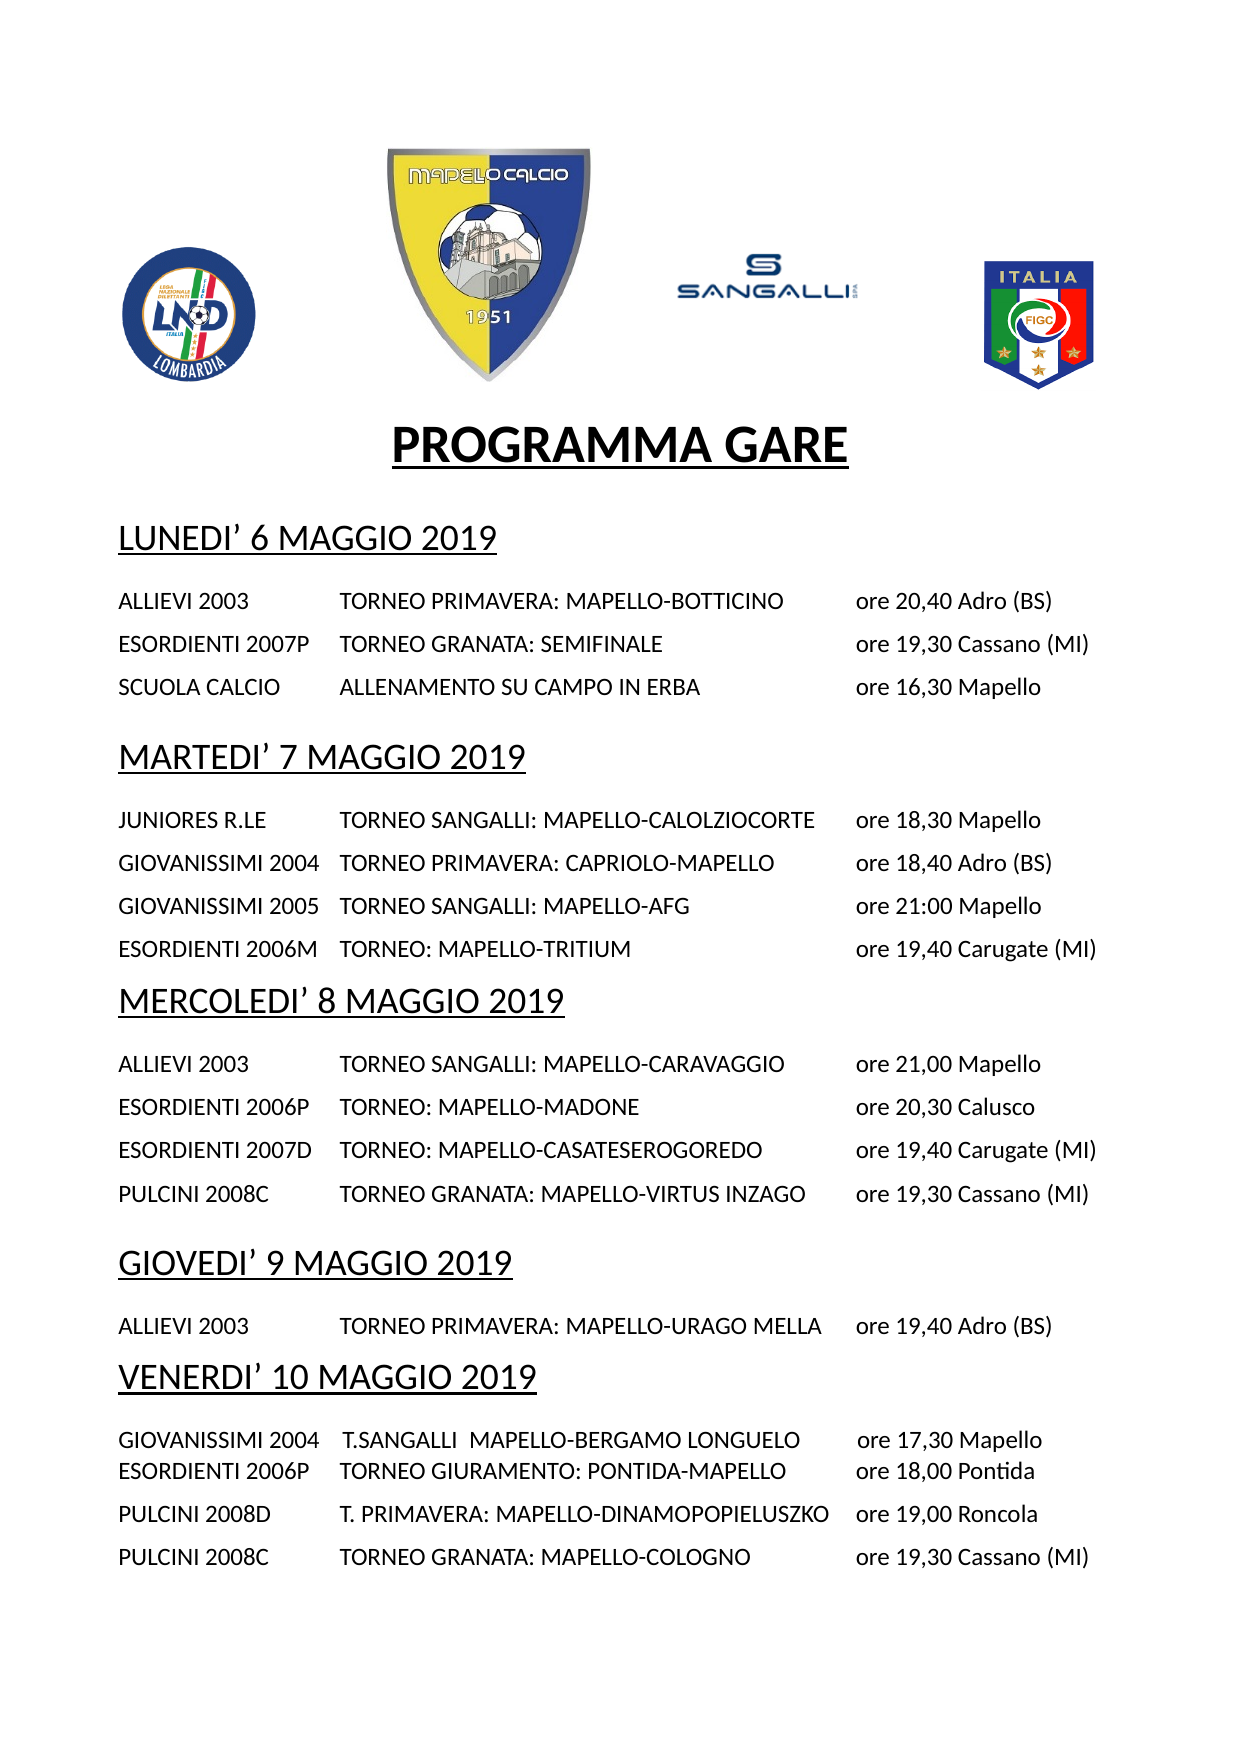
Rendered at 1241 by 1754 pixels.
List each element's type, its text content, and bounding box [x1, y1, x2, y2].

text ESORDIENTI 2006P TORNEO GIURAMENTO: PONTIDA-MAPELLO ore 18,00 Pontida [118, 1455, 1122, 1486]
text MERCOLEDI’ 8 MAGGIO 2019 [118, 977, 1122, 1023]
text GIOVANISSIMI 2005 TORNEO SANGALLI: MAPELLO-AFG ore 21:00 Mapello [118, 890, 1122, 921]
text LUNEDI’ 6 MAGGIO 2019 [118, 514, 1122, 560]
text ALLIEVI 2003 TORNEO PRIMAVERA: MAPELLO-BOTTICINO ore 20,40 Adro (BS) [118, 585, 1122, 616]
text JUNIORES R.LE TORNEO SANGALLI: MAPELLO-CALOLZIOCORTE ore 18,30 Mapello [118, 804, 1122, 834]
picture [981, 259, 1096, 391]
picture [662, 171, 874, 382]
text GIOVEDI’ 9 MAGGIO 2019 [118, 1239, 1122, 1284]
text ESORDIENTI 2006M TORNEO: MAPELLO-TRITIUM ore 19,40 Carugate (MI) [118, 933, 1122, 964]
text MARTEDI’ 7 MAGGIO 2019 [118, 733, 1122, 778]
text ALLIEVI 2003 TORNEO PRIMAVERA: MAPELLO-URAGO MELLA ore 19,40 Adro (BS) [118, 1310, 1122, 1341]
text ESORDIENTI 2007D TORNEO: MAPELLO-CASATESEROGOREDO ore 19,40 Carugate (MI) [118, 1134, 1122, 1165]
text ALLIEVI 2003 TORNEO SANGALLI: MAPELLO-CARAVAGGIO ore 21,00 Mapello [118, 1048, 1122, 1078]
text PULCINI 2008C TORNEO GRANATA: MAPELLO-COLOGNO ore 19,30 Cassano (MI) [118, 1541, 1122, 1572]
text ESORDIENTI 2007P TORNEO GRANATA: SEMIFINALE ore 19,30 Cassano (MI) [118, 628, 1122, 659]
picture [118, 246, 259, 382]
text ESORDIENTI 2006P TORNEO: MAPELLO-MADONE ore 20,30 Calusco [118, 1091, 1122, 1122]
text PULCINI 2008D T. PRIMAVERA: MAPELLO-DINAMOPOPIELUSZKO ore 19,00 Roncola [118, 1498, 1122, 1529]
picture [386, 147, 593, 382]
text PROGRAMMA GARE [118, 409, 1122, 476]
text GIOVANISSIMI 2004 T.SANGALLI MAPELLO-BERGAMO LONGUELO ore 17,30 Mapello [118, 1424, 1122, 1455]
text PULCINI 2008C TORNEO GRANATA: MAPELLO-VIRTUS INZAGO ore 19,30 Cassano (MI) [118, 1178, 1122, 1208]
text VENERDI’ 10 MAGGIO 2019 [118, 1353, 1122, 1399]
text GIOVANISSIMI 2004 TORNEO PRIMAVERA: CAPRIOLO-MAPELLO ore 18,40 Adro (BS) [118, 847, 1122, 878]
text SCUOLA CALCIO ALLENAMENTO SU CAMPO IN ERBA ore 16,30 Mapello [118, 672, 1122, 702]
